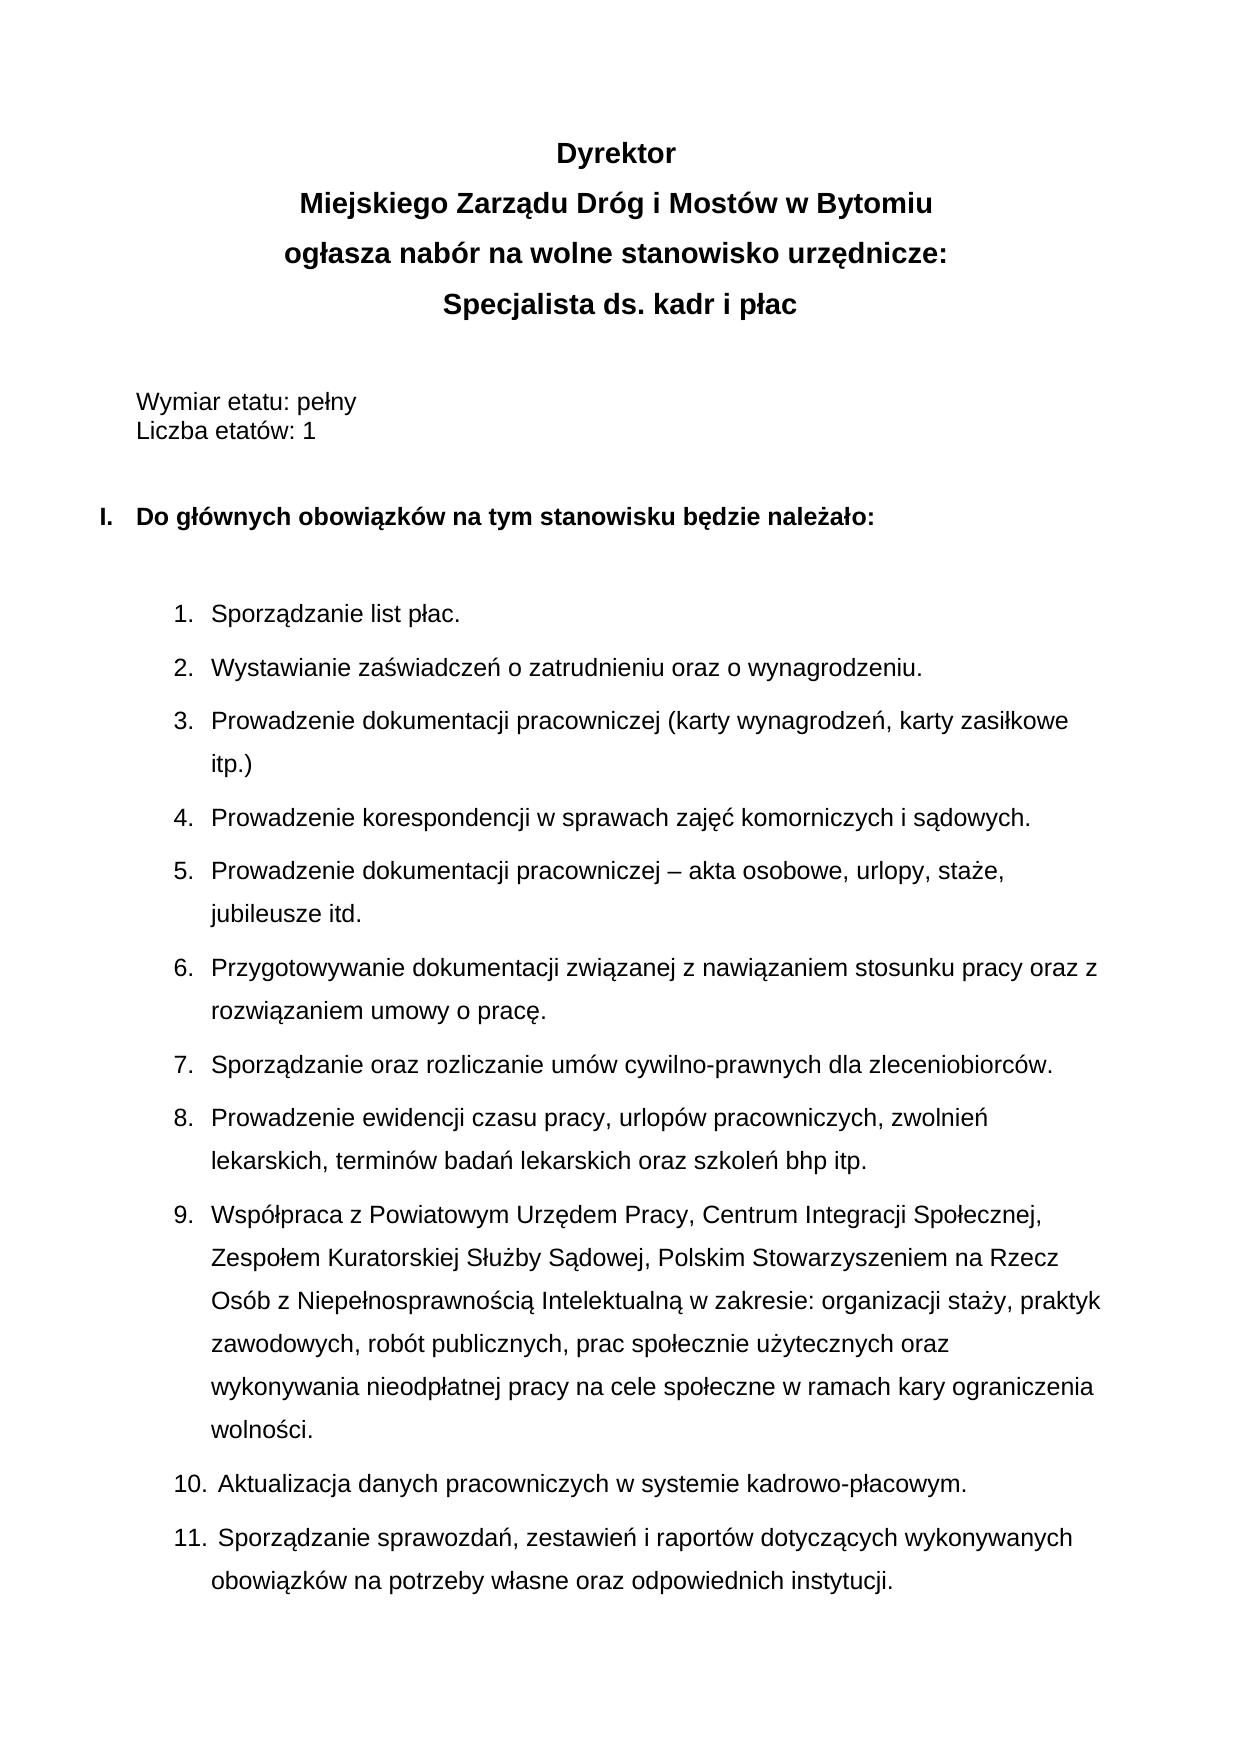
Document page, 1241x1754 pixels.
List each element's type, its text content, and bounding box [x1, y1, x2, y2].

text Wymiar etatu: pełny [136, 387, 1104, 416]
text Miejskiego Zarządu Dróg i Mostów w Bytomiu [136, 186, 1104, 220]
text Specjalista ds. kadr i płac [136, 287, 1104, 320]
text Liczba etatów: 1 [136, 416, 1104, 445]
list Aktualizacja danych pracowniczych w systemie kadrowo-płacowym. [173, 1469, 1104, 1498]
list Prowadzenie ewidencji czasu pracy, urlopów pracowniczych, zwolnień lekarskich, terminów badań lekarskich oraz szkoleń bhp itp. [173, 1103, 1104, 1175]
list Sporządzanie list płac. [173, 599, 1104, 628]
text Dyrektor [136, 136, 1104, 169]
list Sporządzanie sprawozdań, zestawień i raportów dotyczących wykonywanych obowiązków na potrzeby własne oraz odpowiednich instytucji. [173, 1523, 1104, 1594]
list Prowadzenie korespondencji w sprawach zajęć komorniczych i sądowych. [173, 803, 1104, 832]
list Przygotowywanie dokumentacji związanej z nawiązaniem stosunku pracy oraz z rozwiązaniem umowy o pracę. [173, 953, 1104, 1025]
list Wystawianie zaświadczeń o zatrudnieniu oraz o wynagrodzeniu. [173, 653, 1104, 681]
list Prowadzenie dokumentacji pracowniczej (karty wynagrodzeń, karty zasiłkowe itp.) [173, 706, 1104, 778]
list Współpraca z Powiatowym Urzędem Pracy, Centrum Integracji Społecznej, Zespołem Kuratorskiej Służby Sądowej, Polskim Stowarzyszeniem na Rzecz Osób z Niepełnosprawnością Intelektualną w zakresie: organizacji staży, praktyk zawodowych, robót publicznych, prac społecznie użytecznych oraz wykonywania nieodpłatnej pracy na cele społeczne w ramach kary ograniczenia wolności. [173, 1200, 1104, 1444]
list Do głównych obowiązków na tym stanowisku będzie należało: [113, 502, 1104, 531]
list Sporządzanie oraz rozliczanie umów cywilno-prawnych dla zleceniobiorców. [173, 1050, 1104, 1078]
list Prowadzenie dokumentacji pracowniczej – akta osobowe, urlopy, staże, jubileusze itd. [173, 856, 1104, 928]
text ogłasza nabór na wolne stanowisko urzędnicze: [136, 236, 1104, 270]
